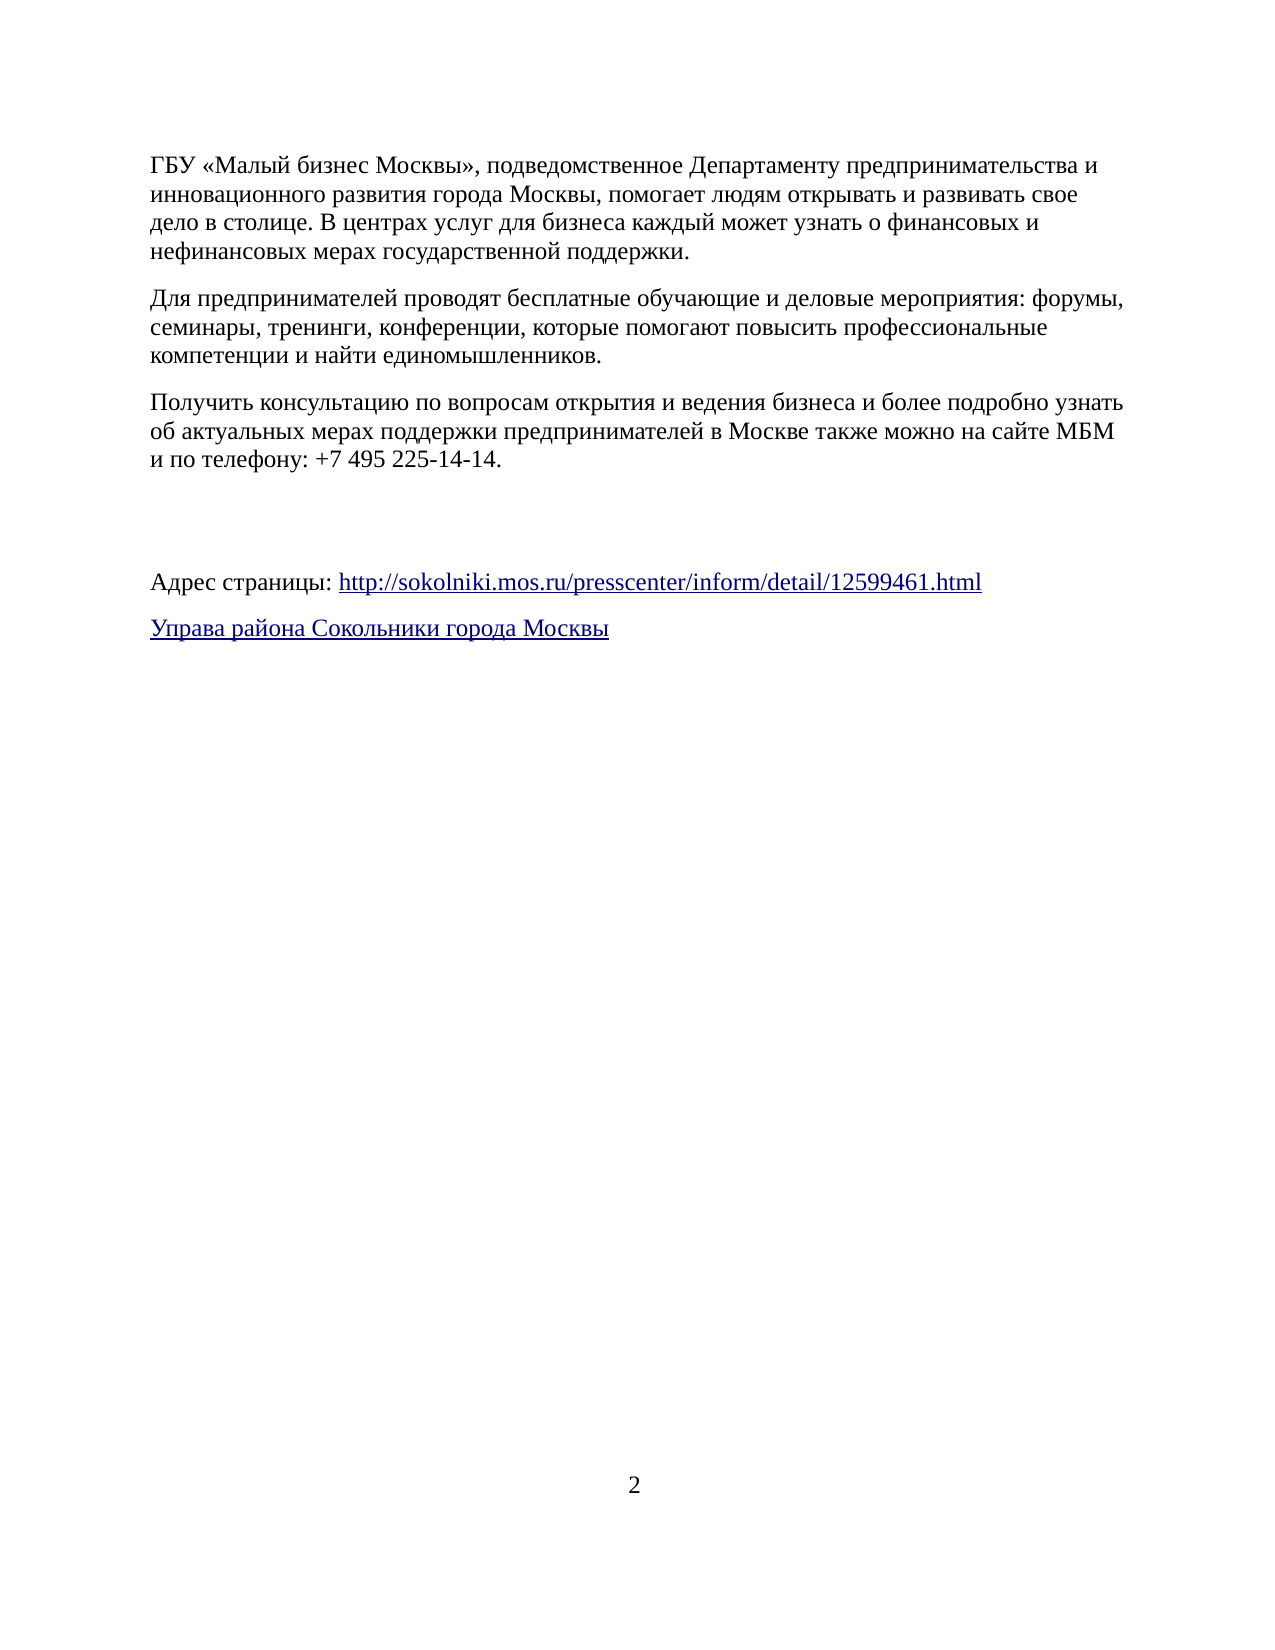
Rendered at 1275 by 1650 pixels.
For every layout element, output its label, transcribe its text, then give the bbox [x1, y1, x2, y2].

text Управа района Сокольники города Москвы [150, 613, 1125, 642]
text Получить консультацию по вопросам открытия и ведения бизнеса и более подробно узнать об актуальных мерах поддержки предпринимателей в Москве также можно на сайте МБМ и по телефону: +7 495 225-14-14. [150, 387, 1125, 473]
text Для предпринимателей проводят бесплатные обучающие и деловые мероприятия: форумы, семинары, тренинги, конференции, которые помогают повысить профессиональные компетенции и найти единомышленников. [150, 283, 1125, 369]
text Адрес страницы: http://sokolniki.mos.ru/presscenter/inform/detail/12599461.html [150, 567, 1125, 595]
text ГБУ «Малый бизнес Москвы», подведомственное Департаменту предпринимательства и инновационного развития города Москвы, помогает людям открывать и развивать свое дело в столице. В центрах услуг для бизнеса каждый может узнать о финансовых и нефинансовых мерах государственной поддержки. [150, 150, 1125, 265]
